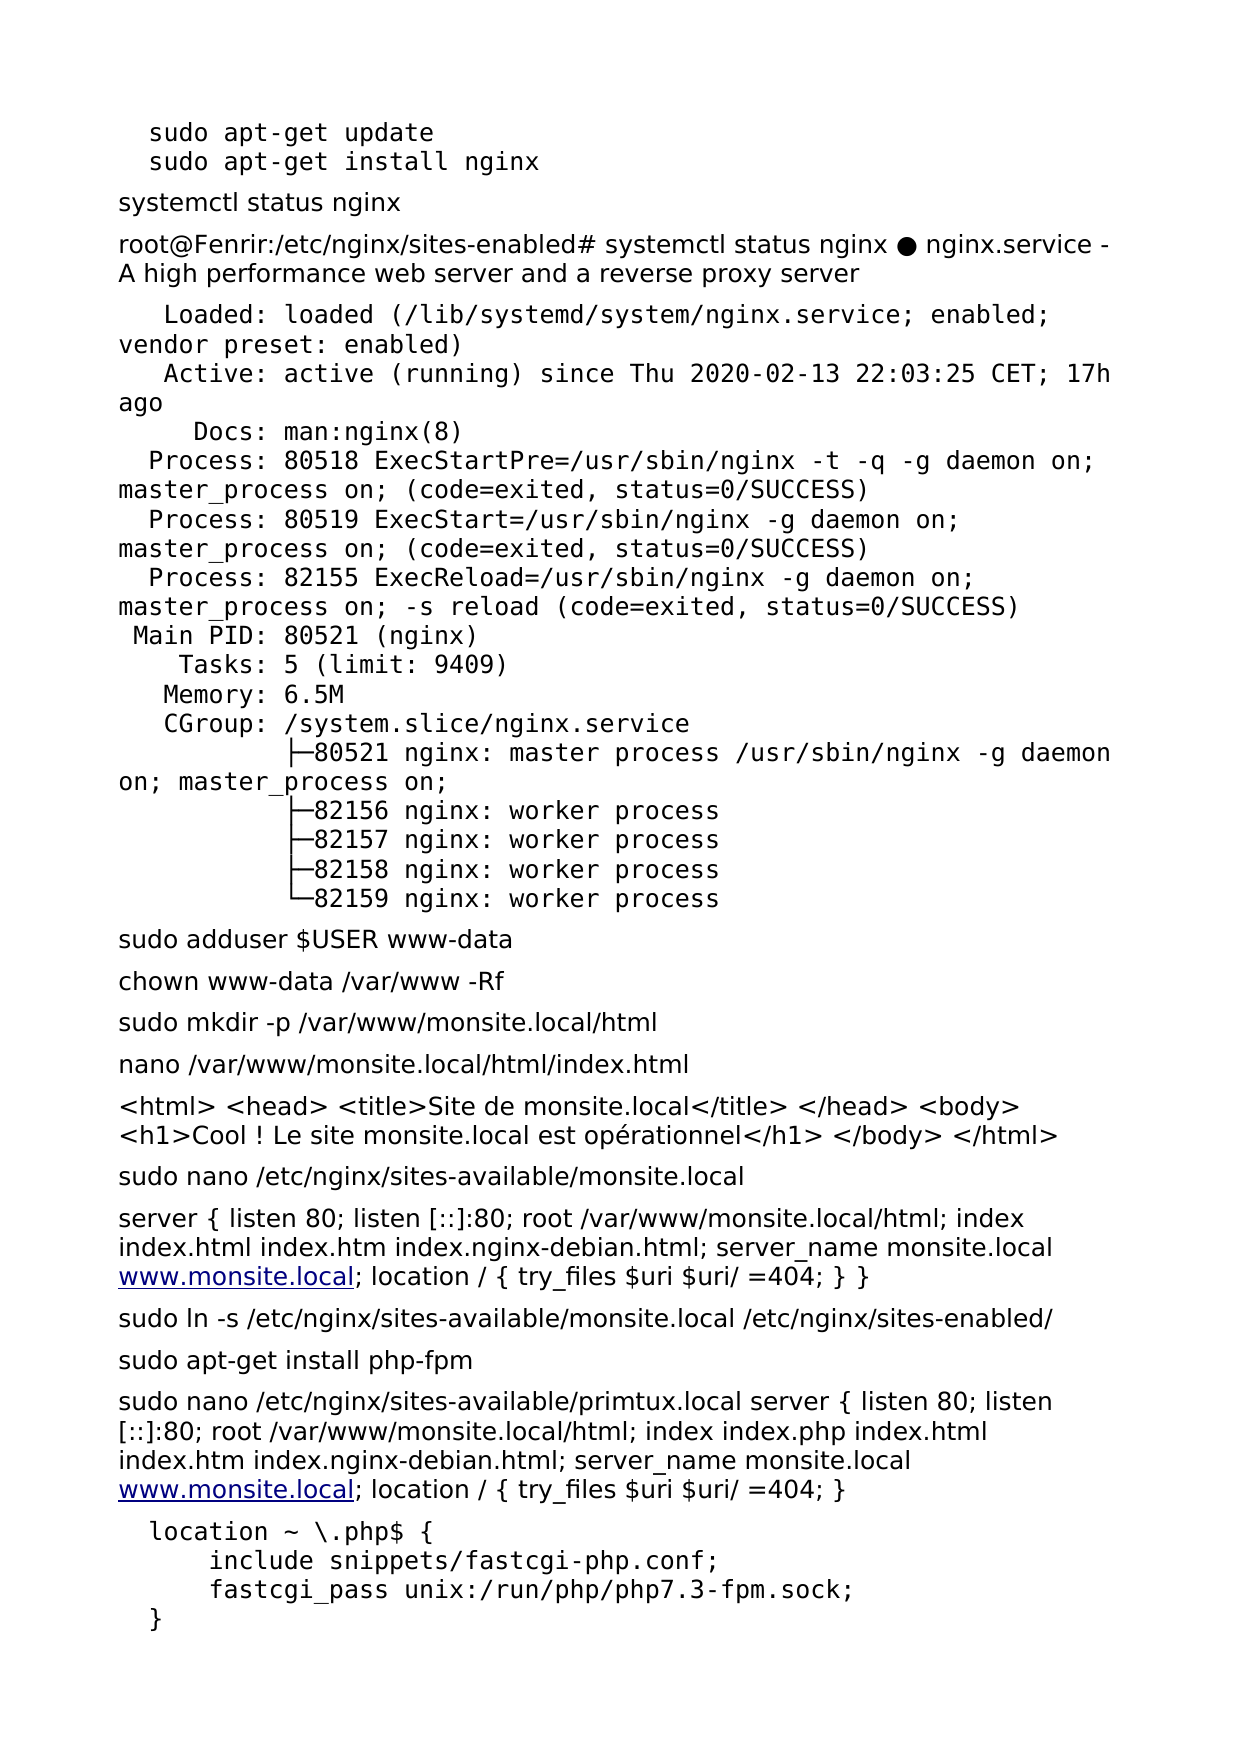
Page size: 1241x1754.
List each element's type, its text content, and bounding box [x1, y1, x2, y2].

text sudo apt-get update sudo apt-get install nginx [118, 118, 1122, 176]
text systemctl status nginx [118, 188, 1122, 217]
text sudo adduser $USER www-data [118, 925, 1122, 954]
text sudo apt-get install php-fpm [118, 1346, 1122, 1375]
text chown www-data /var/www -Rf [118, 967, 1122, 996]
text <html> <head> <title>Site de monsite.local</title> </head> <body> <h1>Cool ! Le site monsite.local est opérationnel</h1> </body> </html> [118, 1092, 1122, 1150]
text location ~ \.php$ { include snippets/fastcgi-php.conf; fastcgi_pass unix:/run/php/php7.3-fpm.sock; } [118, 1517, 1122, 1633]
text nano /var/www/monsite.local/html/index.html [118, 1050, 1122, 1079]
text server { listen 80; listen [::]:80; root /var/www/monsite.local/html; index index.html index.htm index.nginx-debian.html; server_name monsite.local www.monsite.local; location / { try_files $uri $uri/ =404; } } [118, 1204, 1122, 1292]
text sudo mkdir -p /var/www/monsite.local/html [118, 1008, 1122, 1037]
text Loaded: loaded (/lib/systemd/system/nginx.service; enabled; vendor preset: enabled) Active: active (running) since Thu 2020-02-13 22:03:25 CET; 17h ago Docs: man:nginx(8) Process: 80518 ExecStartPre=/usr/sbin/nginx -t -q -g daemon on; master_process on; (code=exited, status=0/SUCCESS) Process: 80519 ExecStart=/usr/sbin/nginx -g daemon on; master_process on; (code=exited, status=0/SUCCESS) Process: 82155 ExecReload=/usr/sbin/nginx -g daemon on; master_process on; -s reload (code=exited, status=0/SUCCESS) Main PID: 80521 (nginx) Tasks: 5 (limit: 9409) Memory: 6.5M CGroup: /system.slice/nginx.service ├─80521 nginx: master process /usr/sbin/nginx -g daemon on; master_process on; ├─82156 nginx: worker process ├─82157 nginx: worker process ├─82158 nginx: worker process └─82159 nginx: worker process [118, 301, 1122, 913]
text sudo nano /etc/nginx/sites-available/monsite.local [118, 1162, 1122, 1192]
text sudo ln -s /etc/nginx/sites-available/monsite.local /etc/nginx/sites-enabled/ [118, 1304, 1122, 1333]
text root@Fenrir:/etc/nginx/sites-enabled# systemctl status nginx ● nginx.service - A high performance web server and a reverse proxy server [118, 230, 1122, 288]
text sudo nano /etc/nginx/sites-available/primtux.local server { listen 80; listen [::]:80; root /var/www/monsite.local/html; index index.php index.html index.htm index.nginx-debian.html; server_name monsite.local www.monsite.local; location / { try_files $uri $uri/ =404; } [118, 1387, 1122, 1504]
